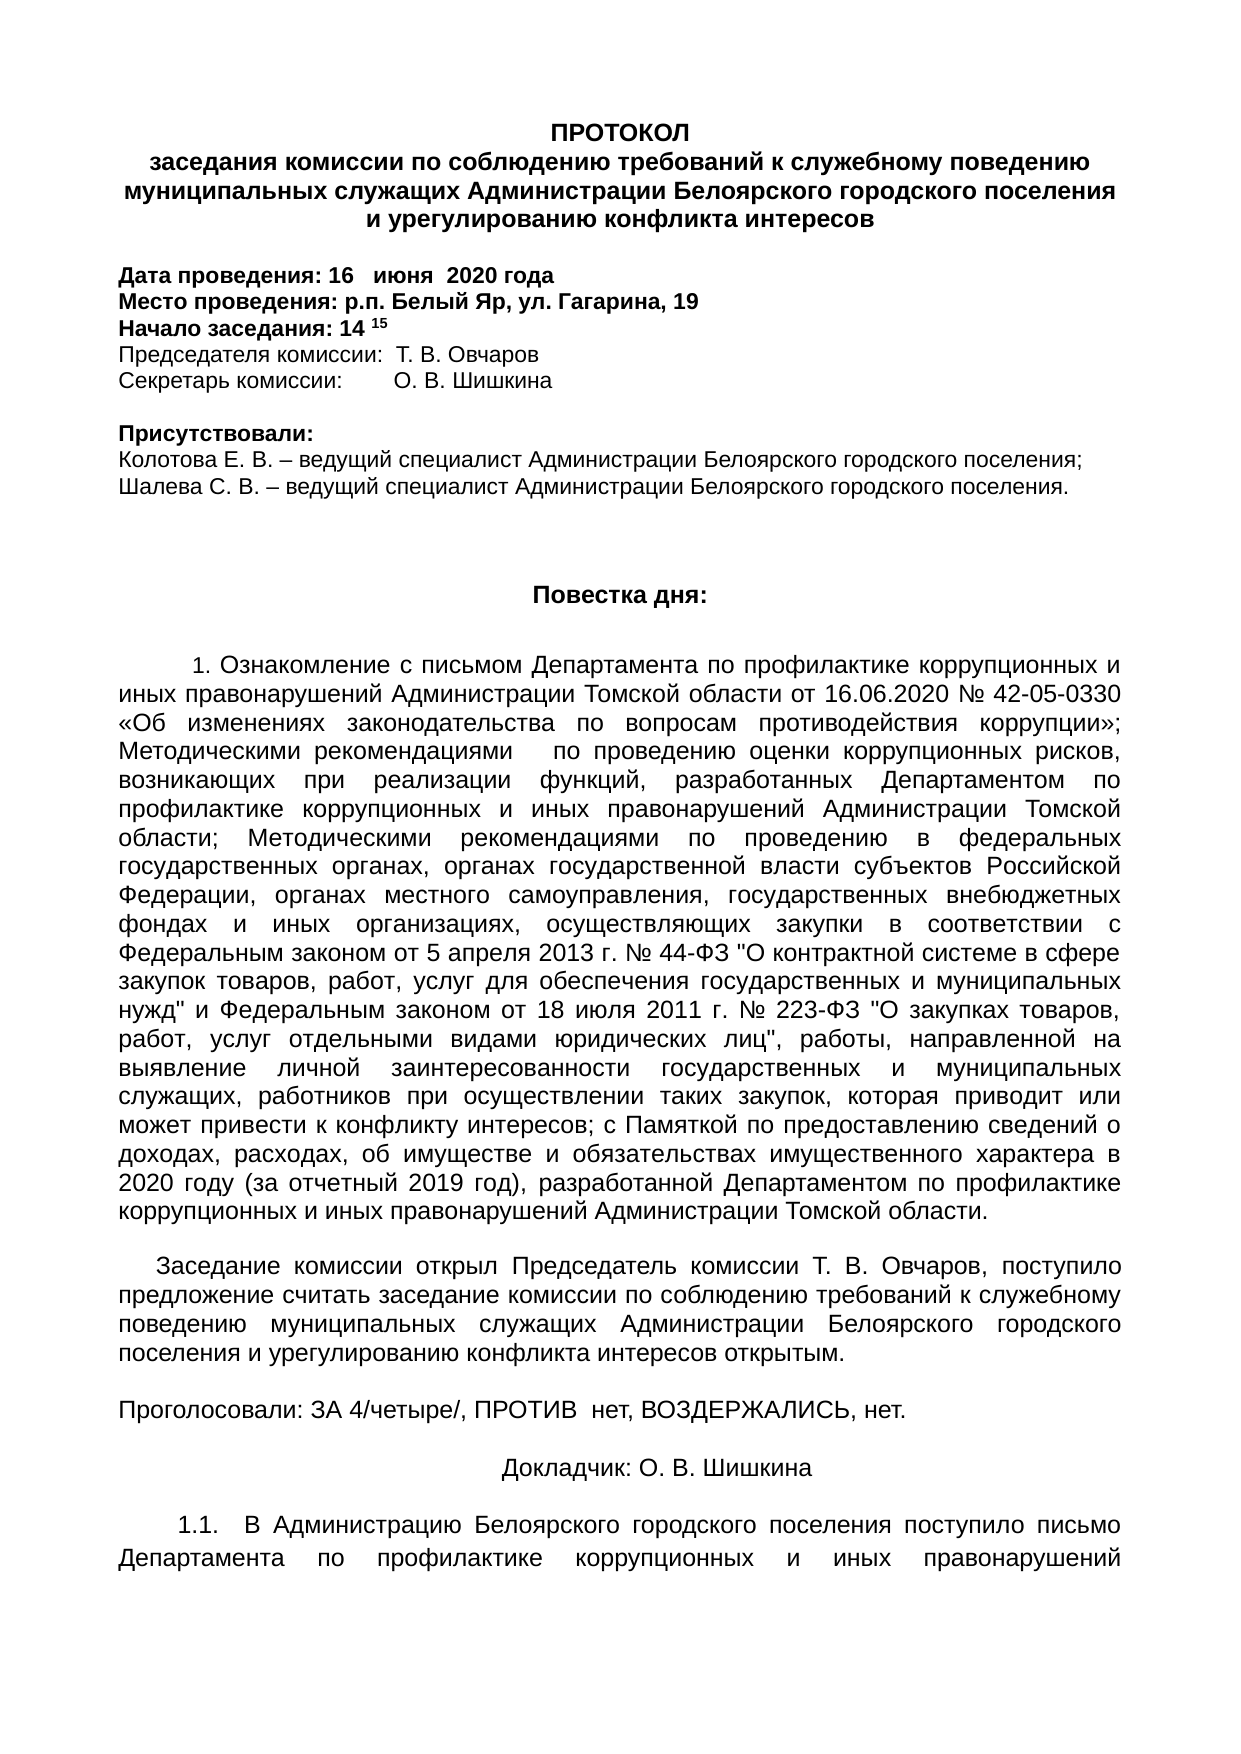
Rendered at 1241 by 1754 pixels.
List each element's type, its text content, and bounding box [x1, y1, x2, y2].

text ПРОТОКОЛ [118, 118, 1122, 147]
text Докладчик: О. В. Шишкина [118, 1453, 1122, 1481]
text Место проведения: р.п. Белый Яр, ул. Гагарина, 19 [118, 288, 1122, 314]
text 1. Ознакомление с письмом Департамента по профилактике коррупционных и иных правонарушений Администрации Томской области от 16.06.2020 № 42-05-0330 «Об изменениях законодательства по вопросам противодействия коррупции»; Методическими рекомендациями по проведению оценки коррупционных рисков, возникающих при реализации функций, разработанных Департаментом по профилактике коррупционных и иных правонарушений Администрации Томской области; Методическими рекомендациями по проведению в федеральных государственных органах, органах государственной власти субъектов Российской Федерации, органах местного самоуправления, государственных внебюджетных фондах и иных организациях, осуществляющих закупки в соответствии с Федеральным законом от 5 апреля 2013 г. № 44-ФЗ "О контрактной системе в сфере закупок товаров, работ, услуг для обеспечения государственных и муниципальных нужд" и Федеральным законом от 18 июля 2011 г. № 223-ФЗ "О закупках товаров, работ, услуг отдельными видами юридических лиц", работы, направленной на выявление личной заинтересованности государственных и муниципальных служащих, работников при осуществлении таких закупок, которая приводит или может привести к конфликту интересов; с Памяткой по предоставлению сведений о доходах, расходах, об имуществе и обязательствах имущественного характера в 2020 году (за отчетный 2019 год), разработанной Департаментом по профилактике коррупционных и иных правонарушений Администрации Томской области. [118, 650, 1122, 1225]
text Секретарь комиссии: О. В. Шишкина [118, 367, 1122, 394]
text Начало заседания: 14 15 [118, 314, 1122, 341]
subtitle Председателя комиссии: Т. В. Овчаров [118, 341, 1122, 367]
text Заседание комиссии открыл Председатель комиссии Т. В. Овчаров, поступило предложение считать заседание комиссии по соблюдению требований к служебному поведению муниципальных служащих Администрации Белоярского городского поселения и урегулированию конфликта интересов открытым. [118, 1251, 1122, 1366]
text заседания комиссии по соблюдению требований к служебному поведению муниципальных служащих Администрации Белоярского городского поселения и урегулированию конфликта интересов [118, 147, 1122, 233]
text 1.1. В Администрацию Белоярского городского поселения поступило письмо Департамента по профилактике коррупционных и иных правонарушений [118, 1510, 1122, 1572]
text Колотова Е. В. – ведущий специалист Администрации Белоярского городского поселения; [118, 446, 1122, 473]
text Присутствовали: [118, 420, 1122, 446]
text Проголосовали: ЗА 4/четыре/, ПРОТИВ нет, ВОЗДЕРЖАЛИСЬ, нет. [118, 1395, 1122, 1424]
text Дата проведения: 16 июня 2020 года [118, 262, 1122, 288]
text Повестка дня: [118, 581, 1122, 609]
text Шалева С. В. – ведущий специалист Администрации Белоярского городского поселения. [118, 473, 1122, 499]
